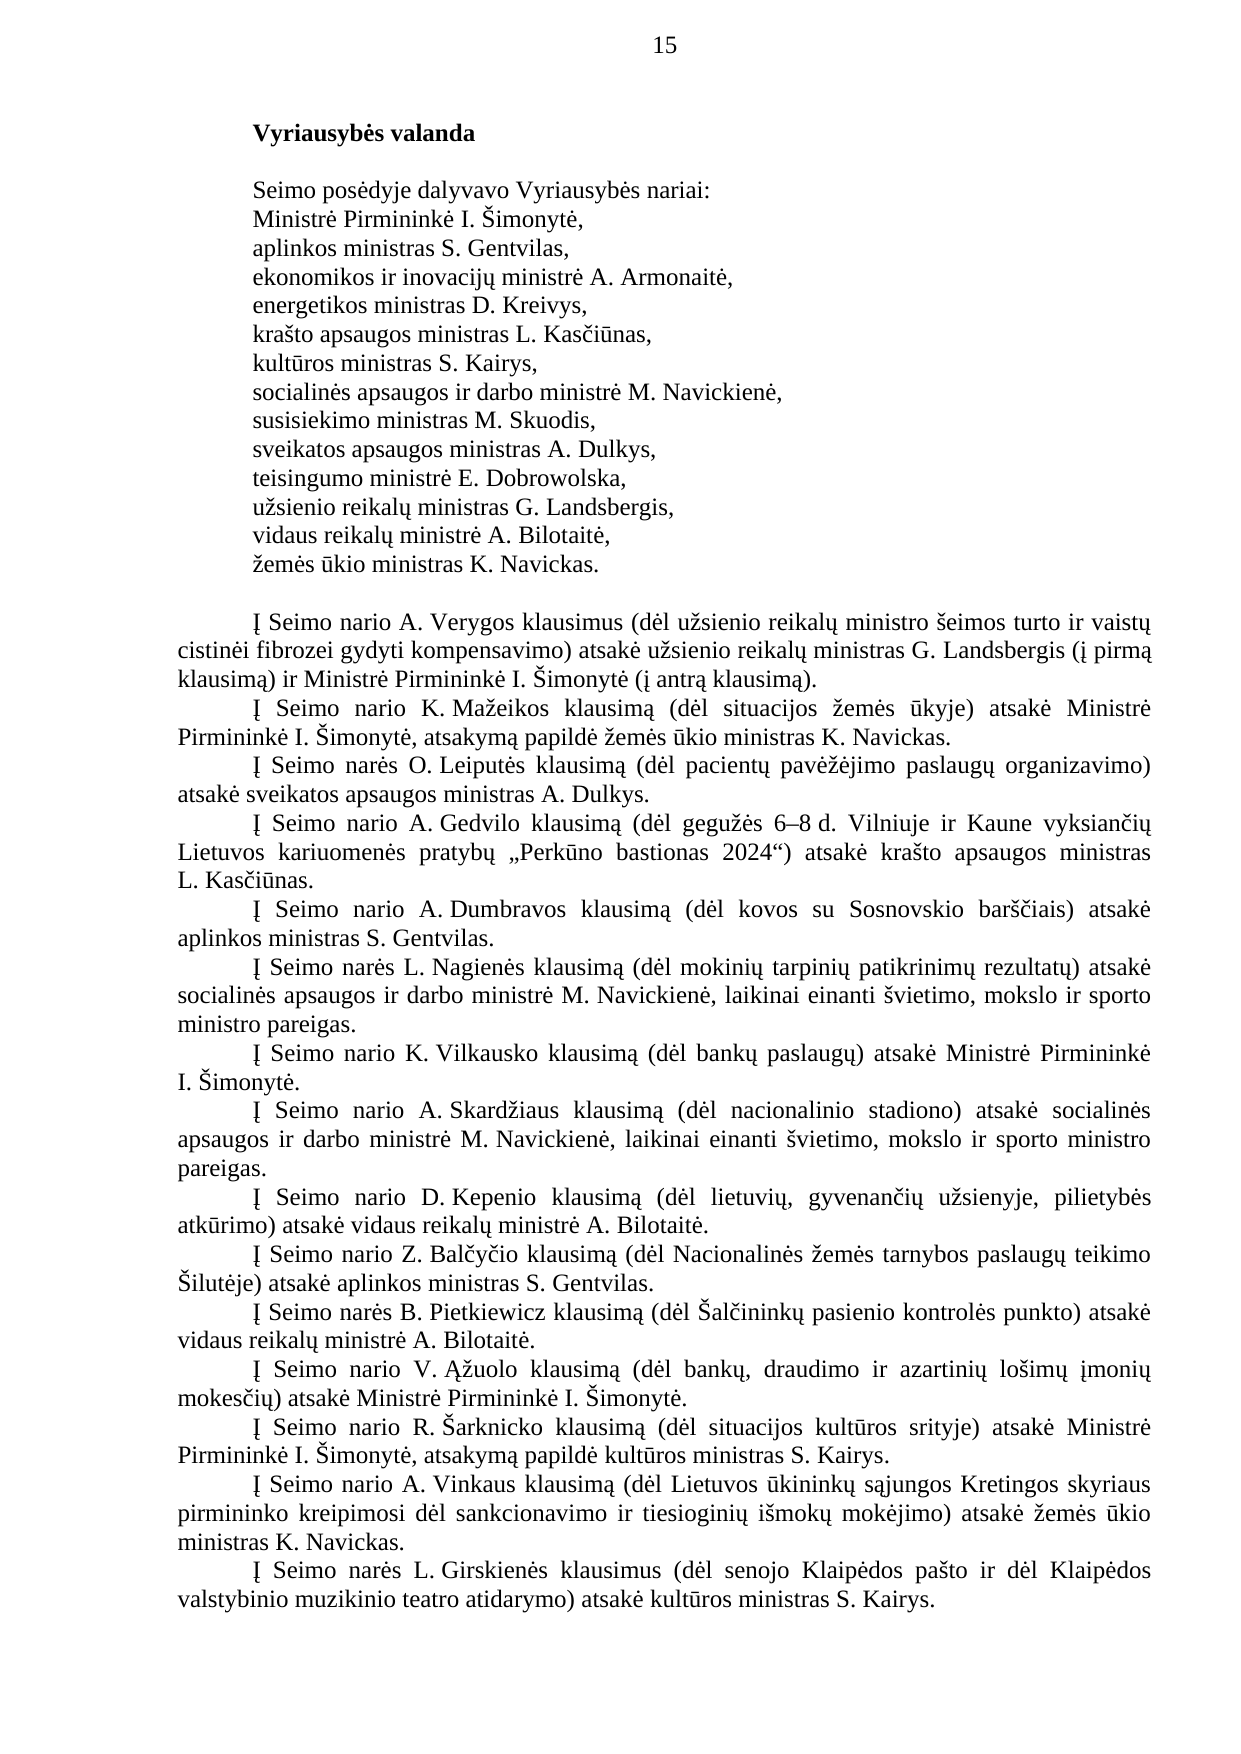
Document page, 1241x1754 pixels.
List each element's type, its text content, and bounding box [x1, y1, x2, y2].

text Į Seimo narės B. Pietkiewicz klausimą (dėl Šalčininkų pasienio kontrolės punkto) atsakė vidaus reikalų ministrė A. Bilotaitė. [177, 1297, 1152, 1354]
text Į Seimo nario A. Dumbravos klausimą (dėl kovos su Sosnovskio barščiais) atsakė aplinkos ministras S. Gentvilas. [177, 894, 1152, 952]
text užsienio reikalų ministras G. Landsbergis, [177, 492, 1152, 521]
text teisingumo ministrė E. Dobrowolska, [177, 463, 1152, 492]
text Ministrė Pirmininkė I. Šimonytė, [177, 204, 1152, 233]
text Į Seimo nario K. Mažeikos klausimą (dėl situacijos žemės ūkyje) atsakė Ministrė Pirmininkė I. Šimonytė, atsakymą papildė žemės ūkio ministras K. Navickas. [177, 693, 1152, 751]
text žemės ūkio ministras K. Navickas. [177, 549, 1152, 578]
text energetikos ministras D. Kreivys, [177, 291, 1152, 319]
text krašto apsaugos ministras L. Kasčiūnas, [177, 319, 1152, 348]
text Į Seimo nario A. Gedvilo klausimą (dėl gegužės 6–8 d. Vilniuje ir Kaune vyksiančių Lietuvos kariuomenės pratybų „Perkūno bastionas 2024“) atsakė krašto apsaugos ministras L. Kasčiūnas. [177, 808, 1152, 894]
text Į Seimo nario Z. Balčyčio klausimą (dėl Nacionalinės žemės tarnybos paslaugų teikimo Šilutėje) atsakė aplinkos ministras S. Gentvilas. [177, 1239, 1152, 1297]
text Į Seimo nario V. Ąžuolo klausimą (dėl bankų, draudimo ir azartinių lošimų įmonių mokesčių) atsakė Ministrė Pirmininkė I. Šimonytė. [177, 1354, 1152, 1412]
text Į Seimo nario A. Verygos klausimus (dėl užsienio reikalų ministro šeimos turto ir vaistų cistinėi fibrozei gydyti kompensavimo) atsakė užsienio reikalų ministras G. Landsbergis (į pirmą klausimą) ir Ministrė Pirmininkė I. Šimonytė (į antrą klausimą). [177, 607, 1152, 693]
text socialinės apsaugos ir darbo ministrė M. Navickienė, [177, 377, 1152, 406]
text Į Seimo nario A. Vinkaus klausimą (dėl Lietuvos ūkininkų sąjungos Kretingos skyriaus pirmininko kreipimosi dėl sankcionavimo ir tiesioginių išmokų mokėjimo) atsakė žemės ūkio ministras K. Navickas. [177, 1469, 1152, 1556]
text vidaus reikalų ministrė A. Bilotaitė, [177, 521, 1152, 549]
text Į Seimo nario A. Skardžiaus klausimą (dėl nacionalinio stadiono) atsakė socialinės apsaugos ir darbo ministrė M. Navickienė, laikinai einanti švietimo, mokslo ir sporto ministro pareigas. [177, 1096, 1152, 1182]
text susisiekimo ministras M. Skuodis, [177, 406, 1152, 434]
text aplinkos ministras S. Gentvilas, [177, 233, 1152, 262]
text Į Seimo narės O. Leiputės klausimą (dėl pacientų pavėžėjimo paslaugų organizavimo) atsakė sveikatos apsaugos ministras A. Dulkys. [177, 751, 1152, 808]
text Į Seimo narės L. Nagienės klausimą (dėl mokinių tarpinių patikrinimų rezultatų) atsakė socialinės apsaugos ir darbo ministrė M. Navickienė, laikinai einanti švietimo, mokslo ir sporto ministro pareigas. [177, 952, 1152, 1038]
text Vyriausybės valanda [177, 118, 1152, 147]
text Į Seimo nario K. Vilkausko klausimą (dėl bankų paslaugų) atsakė Ministrė Pirmininkė I. Šimonytė. [177, 1038, 1152, 1096]
text Į Seimo nario R. Šarknicko klausimą (dėl situacijos kultūros srityje) atsakė Ministrė Pirmininkė I. Šimonytė, atsakymą papildė kultūros ministras S. Kairys. [177, 1412, 1152, 1469]
text Į Seimo narės L. Girskienės klausimus (dėl senojo Klaipėdos pašto ir dėl Klaipėdos valstybinio muzikinio teatro atidarymo) atsakė kultūros ministras S. Kairys. [177, 1556, 1152, 1613]
text kultūros ministras S. Kairys, [177, 348, 1152, 377]
text ekonomikos ir inovacijų ministrė A. Armonaitė, [177, 262, 1152, 291]
text Seimo posėdyje dalyvavo Vyriausybės nariai: [177, 176, 1152, 204]
text Į Seimo nario D. Kepenio klausimą (dėl lietuvių, gyvenančių užsienyje, pilietybės atkūrimo) atsakė vidaus reikalų ministrė A. Bilotaitė. [177, 1182, 1152, 1239]
text sveikatos apsaugos ministras A. Dulkys, [177, 434, 1152, 463]
